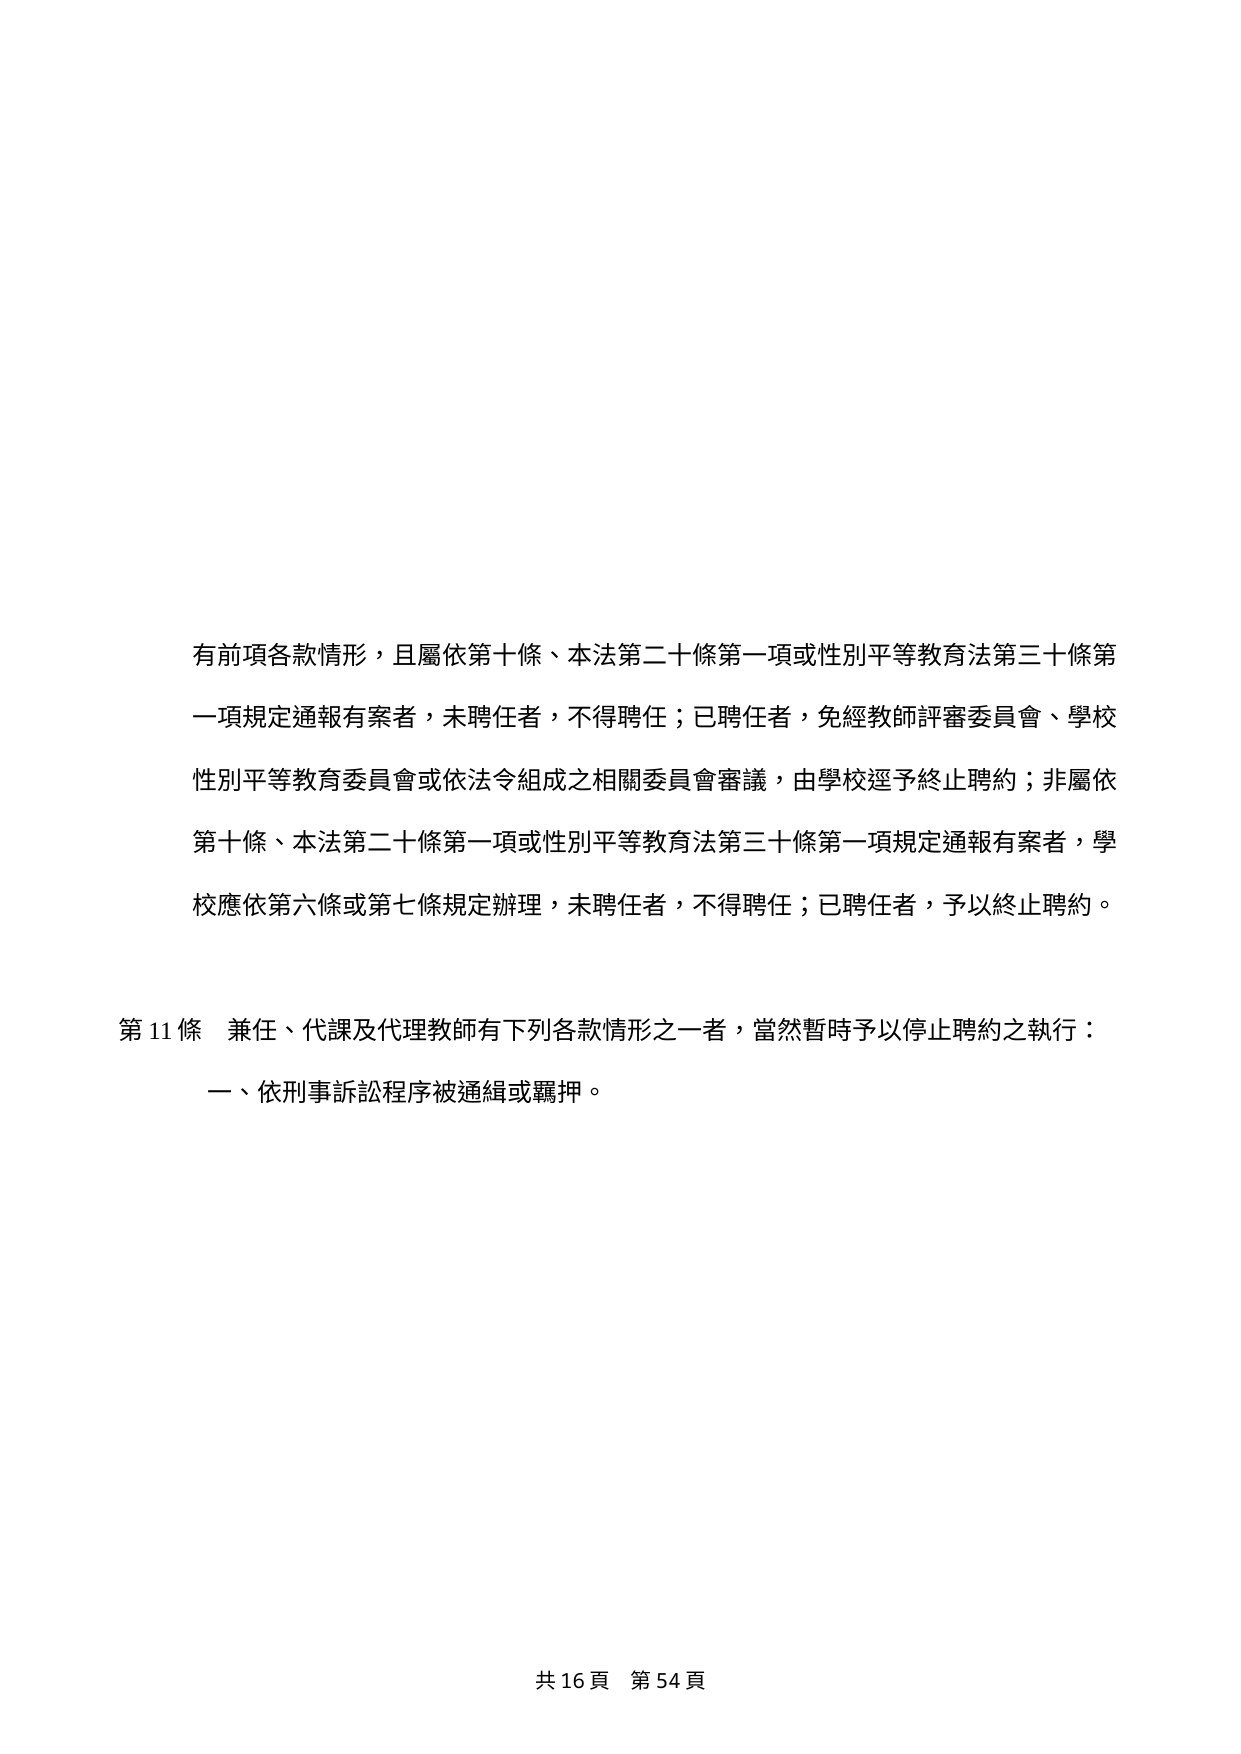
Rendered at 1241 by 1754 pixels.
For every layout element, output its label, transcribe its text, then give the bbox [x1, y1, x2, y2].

text 有前項各款情形，且屬依第十條、本法第二十條第一項或性別平等教育法第三十條第一項規定通報有案者，未聘任者，不得聘任；已聘任者，免經教師評審委員會、學校性別平等教育委員會或依法令組成之相關委員會審議，由學校逕予終止聘約；非屬依第十條、本法第二十條第一項或性別平等教育法第三十條第一項規定通報有案者，學校應依第六條或第七條規定辦理，未聘任者，不得聘任；已聘任者，予以終止聘約。 [192, 612, 1122, 924]
text 第11條 兼任、代課及代理教師有下列各款情形之一者，當然暫時予以停止聘約之執行： [118, 987, 1122, 1049]
text 一、依刑事訴訟程序被通緝或羈押。 [207, 1049, 1122, 1112]
